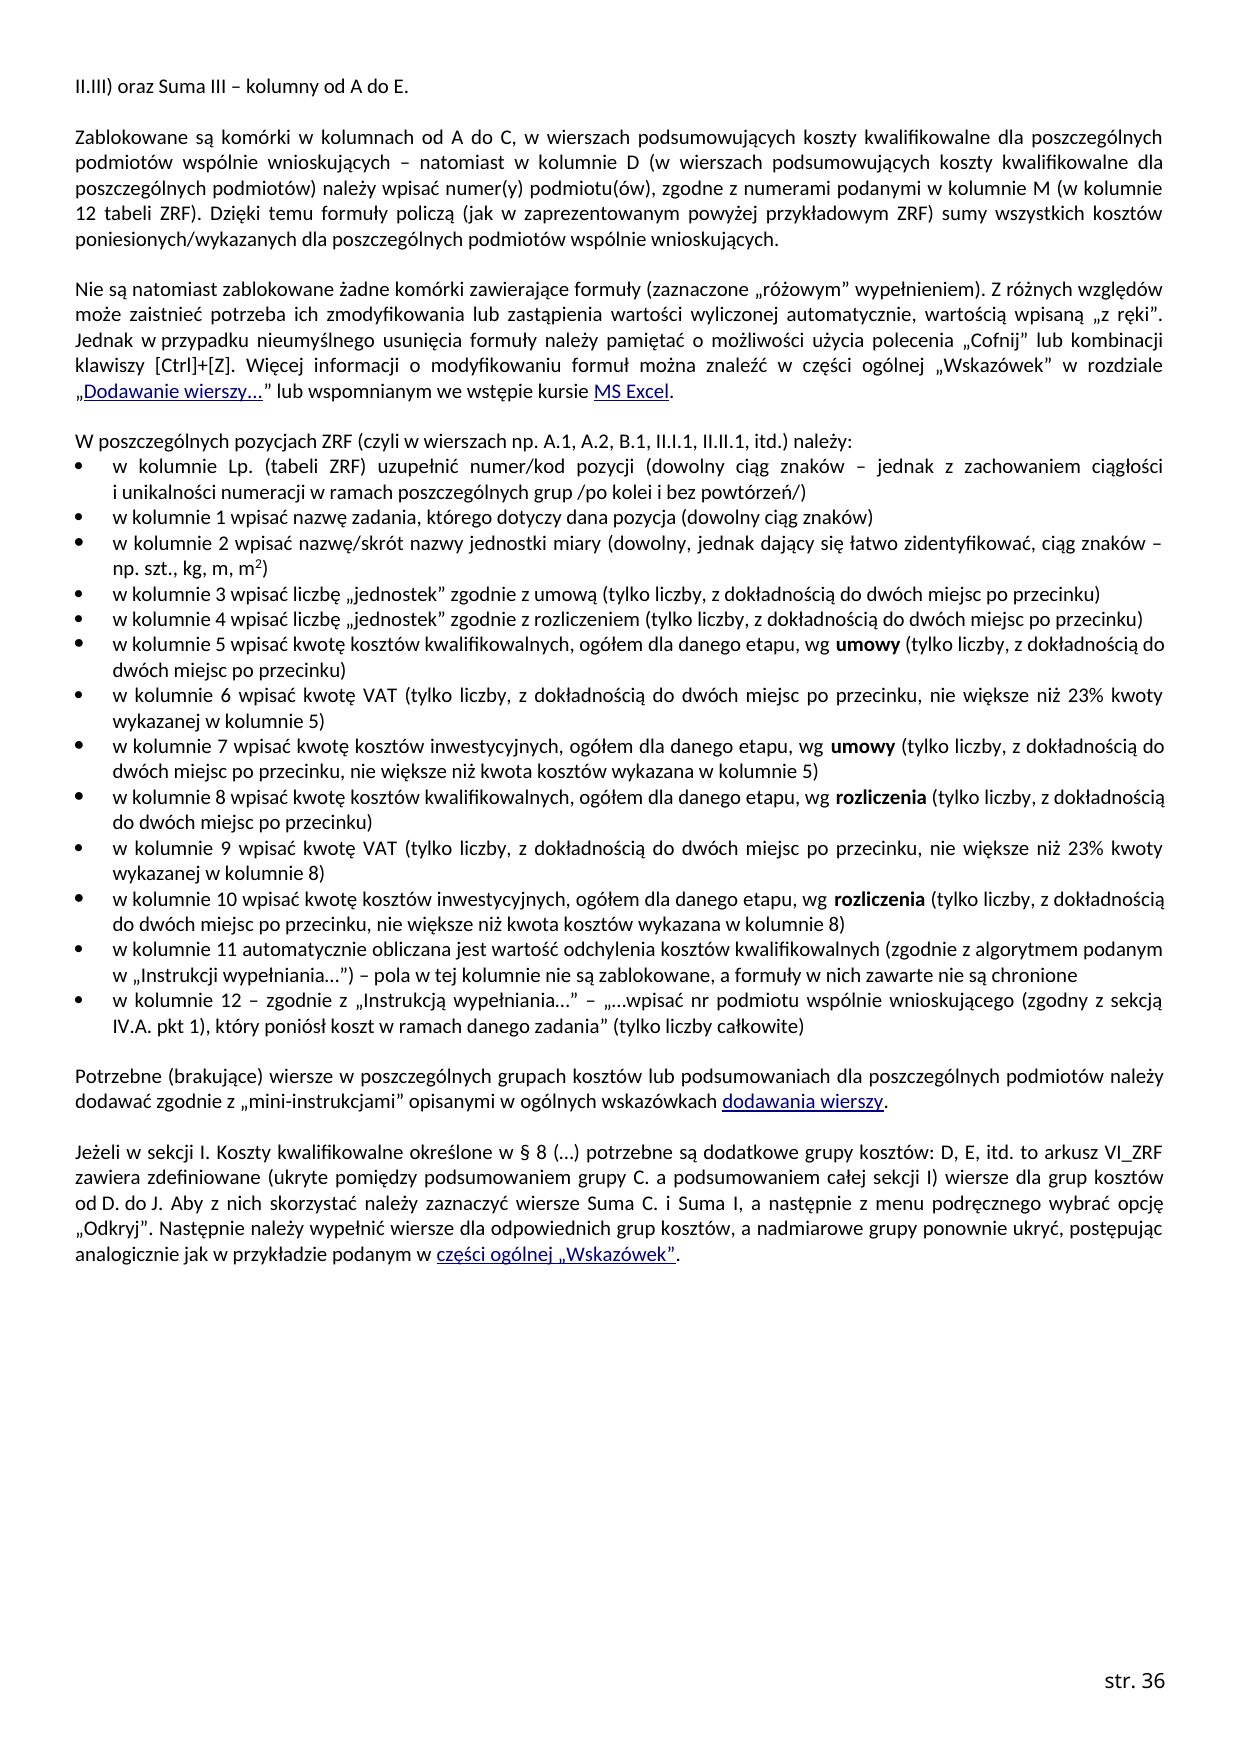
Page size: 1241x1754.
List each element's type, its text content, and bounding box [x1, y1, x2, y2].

list w kolumnie 2 wpisać nazwę/skrót nazwy jednostki miary (dowolny, jednak dający się łatwo zidentyfikować, ciąg znaków – np. szt., kg, m, m2) [75, 530, 1165, 581]
list Nie są natomiast zablokowane żadne komórki zawierające formuły (zaznaczone „różowym” wypełnieniem). Z różnych względów może zaistnieć potrzeba ich zmodyfikowania lub zastąpienia wartości wyliczonej automatycznie, wartością wpisaną „z ręki”. Jednak w przypadku nieumyślnego usunięcia formuły należy pamiętać o możliwości użycia polecenia „Cofnij” lub kombinacji klawiszy [Ctrl]+[Z]. Więcej informacji o modyfikowaniu formuł można znaleźć w części ogólnej „Wskazówek” w rozdziale „Dodawanie wierszy...” lub wspomnianym we wstępie kursie MS Excel. [75, 276, 1165, 403]
list w kolumnie 5 wpisać kwotę kosztów kwalifikowalnych, ogółem dla danego etapu, wg umowy (tylko liczby, z dokładnością do dwóch miejsc po przecinku) [75, 632, 1165, 682]
list Potrzebne (brakujące) wiersze w poszczególnych grupach kosztów lub podsumowaniach dla poszczególnych podmiotów należy dodawać zgodnie z „mini-instrukcjami” opisanymi w ogólnych wskazówkach dodawania wierszy. [75, 1063, 1165, 1114]
list w kolumnie 4 wpisać liczbę „jednostek” zgodnie z rozliczeniem (tylko liczby, z dokładnością do dwóch miejsc po przecinku) [75, 606, 1165, 632]
list w kolumnie 6 wpisać kwotę VAT (tylko liczby, z dokładnością do dwóch miejsc po przecinku, nie większe niż 23% kwoty wykazanej w kolumnie 5) [75, 682, 1165, 733]
list w kolumnie 12 – zgodnie z „Instrukcją wypełniania…” – „…wpisać nr podmiotu wspólnie wnioskującego (zgodny z sekcją IV.A. pkt 1), który poniósł koszt w ramach danego zadania” (tylko liczby całkowite) [75, 987, 1165, 1038]
list II.III) oraz Suma III – kolumny od A do E. [75, 74, 1165, 99]
list w kolumnie 8 wpisać kwotę kosztów kwalifikowalnych, ogółem dla danego etapu, wg rozliczenia (tylko liczby, z dokładnością do dwóch miejsc po przecinku) [75, 784, 1165, 835]
list w kolumnie 3 wpisać liczbę „jednostek” zgodnie z umową (tylko liczby, z dokładnością do dwóch miejsc po przecinku) [75, 581, 1165, 606]
list w kolumnie 9 wpisać kwotę VAT (tylko liczby, z dokładnością do dwóch miejsc po przecinku, nie większe niż 23% kwoty wykazanej w kolumnie 8) [75, 835, 1165, 886]
list Jeżeli w sekcji I. Koszty kwalifikowalne określone w § 8 (…) potrzebne są dodatkowe grupy kosztów: D, E, itd. to arkusz VI_ZRF zawiera zdefiniowane (ukryte pomiędzy podsumowaniem grupy C. a podsumowaniem całej sekcji I) wiersze dla grup kosztów od D. do J. Aby z nich skorzystać należy zaznaczyć wiersze Suma C. i Suma I, a następnie z menu podręcznego wybrać opcję „Odkryj”. Następnie należy wypełnić wiersze dla odpowiednich grup kosztów, a nadmiarowe grupy ponownie ukryć, postępując analogicznie jak w przykładzie podanym w części ogólnej „Wskazówek”. [75, 1139, 1165, 1266]
list w kolumnie Lp. (tabeli ZRF) uzupełnić numer/kod pozycji (dowolny ciąg znaków – jednak z zachowaniem ciągłości i unikalności numeracji w ramach poszczególnych grup /po kolei i bez powtórzeń/) [75, 454, 1165, 504]
list W poszczególnych pozycjach ZRF (czyli w wierszach np. A.1, A.2, B.1, II.I.1, II.II.1, itd.) należy: [75, 428, 1165, 454]
list Zablokowane są komórki w kolumnach od A do C, w wierszach podsumowujących koszty kwalifikowalne dla poszczególnych podmiotów wspólnie wnioskujących – natomiast w kolumnie D (w wierszach podsumowujących koszty kwalifikowalne dla poszczególnych podmiotów) należy wpisać numer(y) podmiotu(ów), zgodne z numerami podanymi w kolumnie M (w kolumnie 12 tabeli ZRF). Dzięki temu formuły policzą (jak w zaprezentowanym powyżej przykładowym ZRF) sumy wszystkich kosztów poniesionych/wykazanych dla poszczególnych podmiotów wspólnie wnioskujących. [75, 124, 1165, 251]
list w kolumnie 11 automatycznie obliczana jest wartość odchylenia kosztów kwalifikowalnych (zgodnie z algorytmem podanym w „Instrukcji wypełniania…”) – pola w tej kolumnie nie są zablokowane, a formuły w nich zawarte nie są chronione [75, 937, 1165, 987]
list w kolumnie 7 wpisać kwotę kosztów inwestycyjnych, ogółem dla danego etapu, wg umowy (tylko liczby, z dokładnością do dwóch miejsc po przecinku, nie większe niż kwota kosztów wykazana w kolumnie 5) [75, 733, 1165, 784]
list w kolumnie 10 wpisać kwotę kosztów inwestycyjnych, ogółem dla danego etapu, wg rozliczenia (tylko liczby, z dokładnością do dwóch miejsc po przecinku, nie większe niż kwota kosztów wykazana w kolumnie 8) [75, 886, 1165, 937]
list w kolumnie 1 wpisać nazwę zadania, którego dotyczy dana pozycja (dowolny ciąg znaków) [75, 504, 1165, 530]
